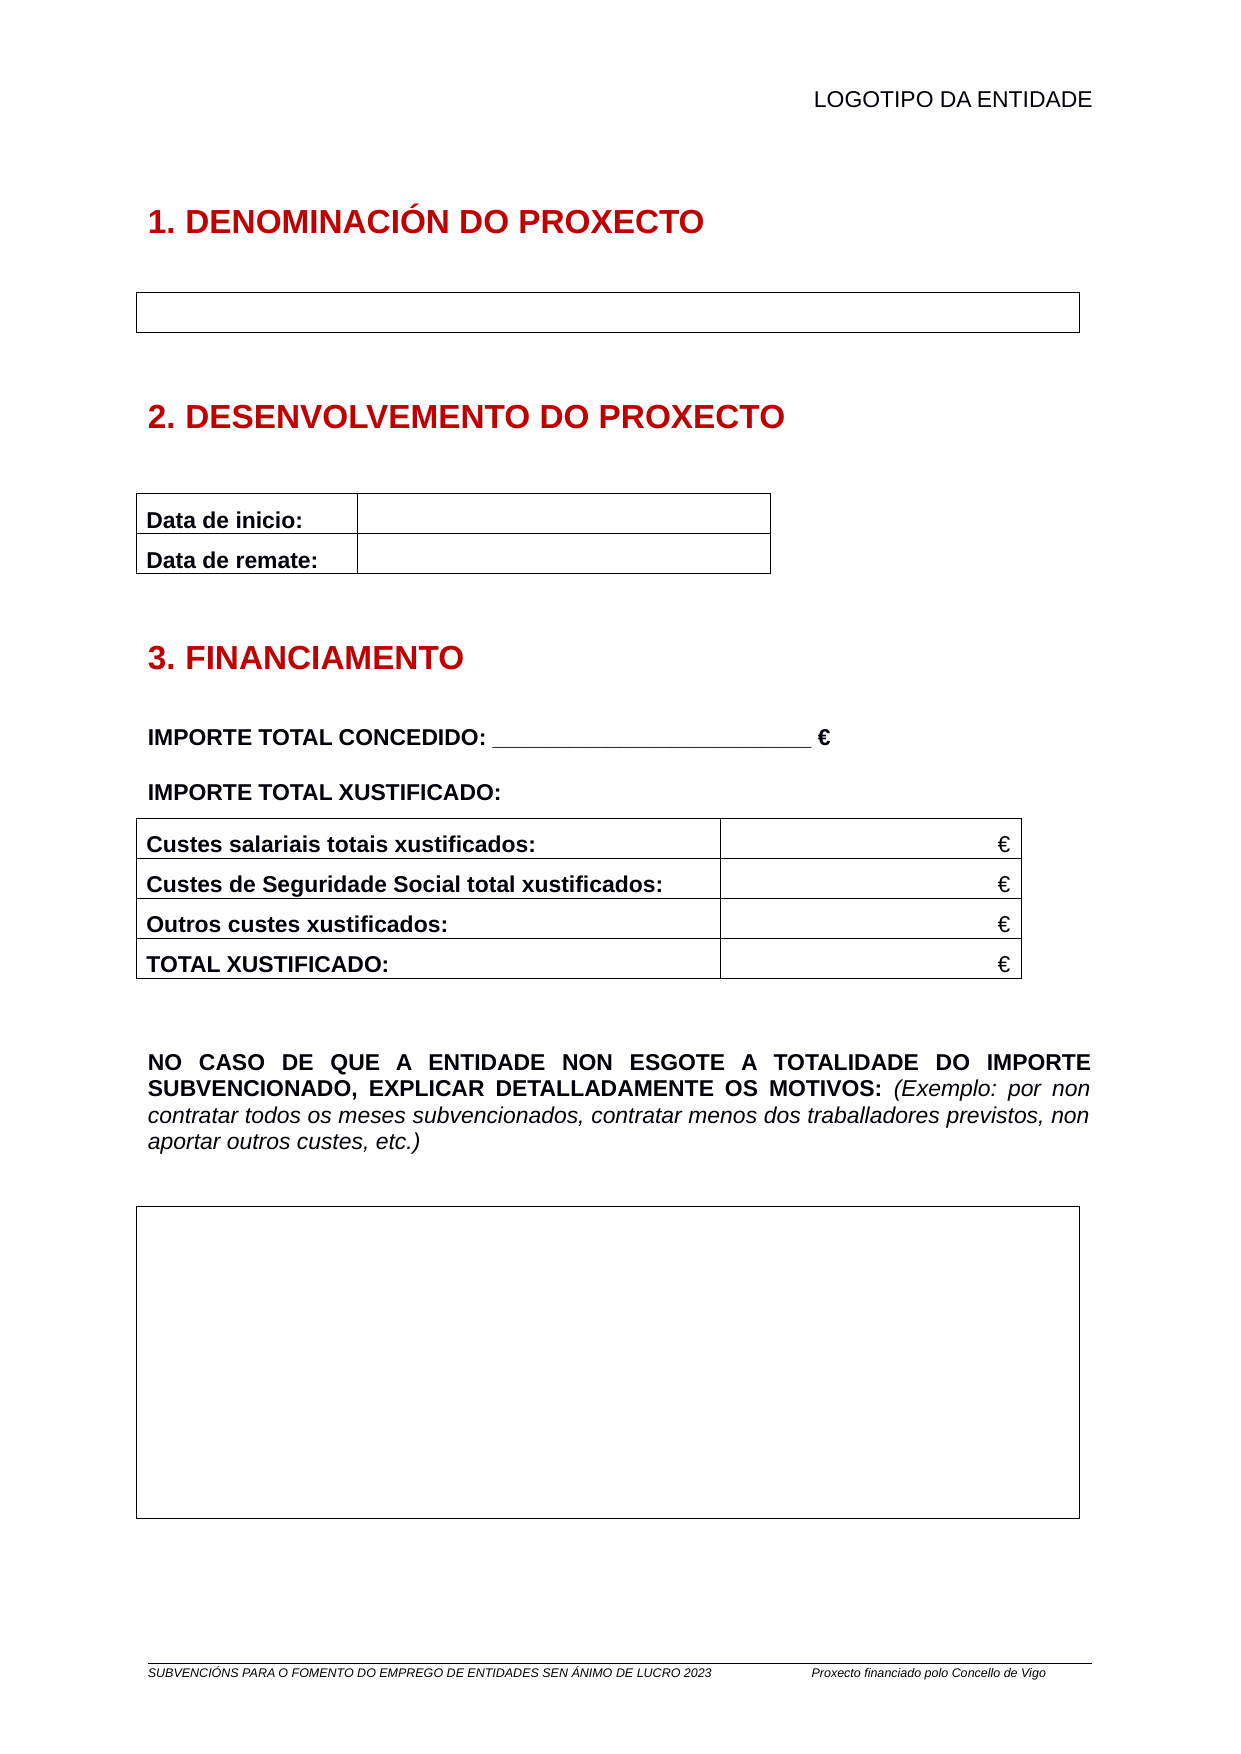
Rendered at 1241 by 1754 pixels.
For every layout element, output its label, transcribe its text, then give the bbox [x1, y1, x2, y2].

subtitle FINANCIAMENTO [148, 638, 1092, 676]
table_header Data de inicio: [137, 494, 357, 533]
table_header [137, 293, 1079, 332]
table_header [137, 1207, 1079, 1517]
table_header € [721, 819, 1021, 858]
table_cell Data de remate: [137, 534, 357, 573]
table_cell TOTAL XUSTIFICADO: [137, 939, 720, 977]
table_header Custes salariais totais xustificados: [137, 819, 720, 858]
table_cell [358, 534, 770, 573]
table_cell € [721, 939, 1021, 977]
text NO CASO DE QUE A ENTIDADE NON ESGOTE A TOTALIDADE DO IMPORTE SUBVENCIONADO, EXPLICAR DETALLADAMENTE OS MOTIVOS: (Exemplo: por non contratar todos os meses subvencionados, contratar menos dos traballadores previstos, non aportar outros custes, etc.) [148, 1049, 1092, 1154]
table_cell Custes de Seguridade Social total xustificados: [137, 859, 720, 898]
text IMPORTE TOTAL XUSTIFICADO: [148, 779, 1092, 805]
table_header [358, 494, 770, 533]
table_cell Outros custes xustificados: [137, 899, 720, 937]
table_cell € [721, 899, 1021, 937]
text IMPORTE TOTAL CONCEDIDO: _________________________ € [148, 723, 1092, 750]
subtitle DESENVOLVEMENTO DO PROXECTO [148, 397, 1092, 435]
table_cell € [721, 859, 1021, 898]
subtitle DENOMINACIÓN DO PROXECTO [148, 202, 1092, 241]
